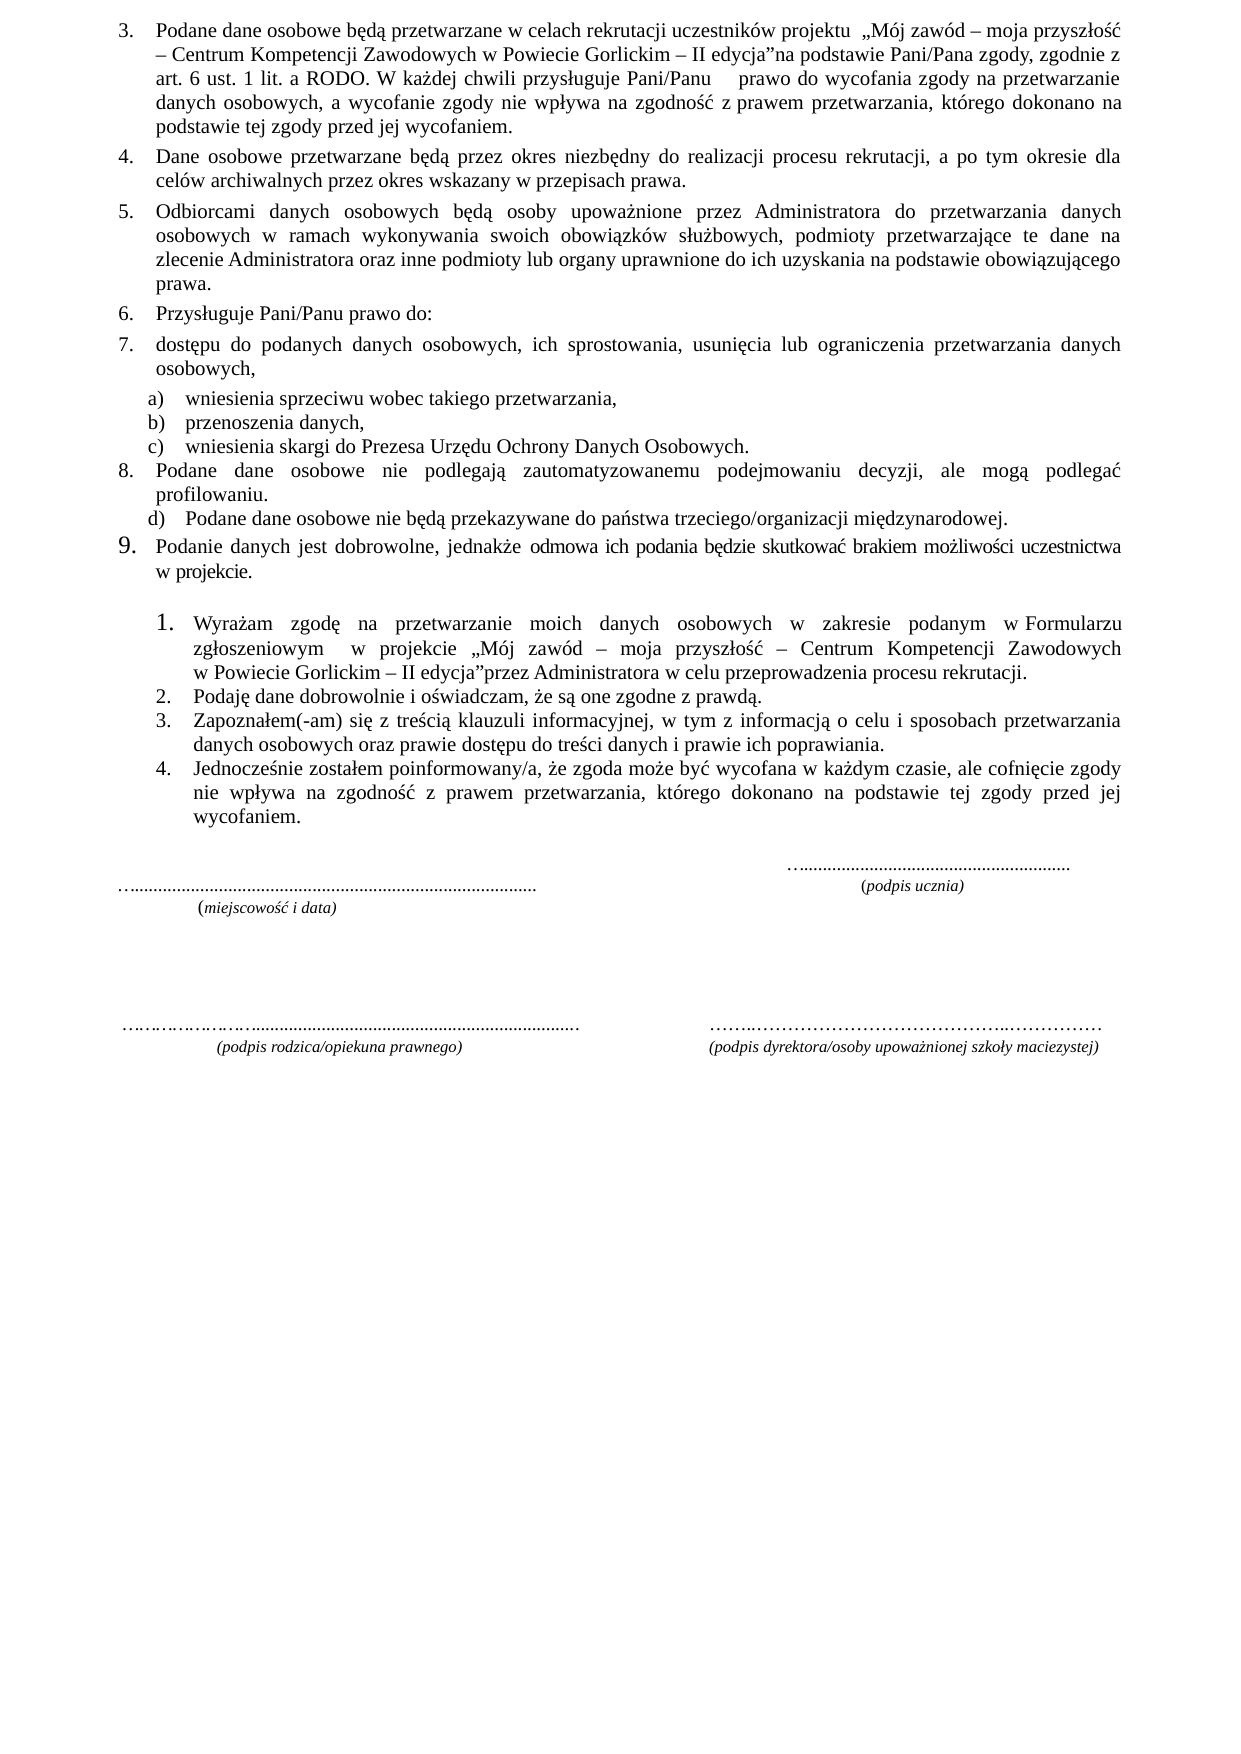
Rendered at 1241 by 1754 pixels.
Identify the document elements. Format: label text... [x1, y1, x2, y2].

text (podpis rodzica/opiekuna prawnego) (podpis dyrektora/osoby upoważnionej szkoły maciezystej) [118, 1034, 1122, 1056]
list Dane osobowe przetwarzane będą przez okres niezbędny do realizacji procesu rekrutacji, a po tym okresie dla celów archiwalnych przez okres wskazany w przepisach prawa. [118, 144, 1122, 192]
list dostępu do podanych danych osobowych, ich sprostowania, usunięcia lub ograniczenia przetwarzania danych osobowych, [118, 331, 1122, 379]
list wniesienia skargi do Prezesa Urzędu Ochrony Danych Osobowych. [148, 434, 1122, 458]
list Podanie danych jest dobrowolne, jednakże odmowa ich podania będzie skutkować brakiem możliwości uczestnictwa w projekcie. [118, 530, 1122, 583]
list przenoszenia danych, [148, 410, 1122, 434]
list wniesienia sprzeciwu wobec takiego przetwarzania, [148, 386, 1122, 410]
list Podane dane osobowe nie podlegają zautomatyzowanemu podejmowaniu decyzji, ale mogą podlegać profilowaniu. [118, 458, 1122, 506]
list Przysługuje Pani/Panu prawo do: [118, 301, 1122, 325]
list Jednocześnie zostałem poinformowany/a, że zgoda może być wycofana w każdym czasie, ale cofnięcie zgody nie wpływa na zgodność z prawem przetwarzania, którego dokonano na podstawie tej zgody przed jej wycofaniem. [156, 756, 1122, 828]
list Wyrażam zgodę na przetwarzanie moich danych osobowych w zakresie podanym w Formularzu zgłoszeniowym w projekcie „Mój zawód – moja przyszłość – Centrum Kompetencji Zawodowych w Powiecie Gorlickim – II edycja”przez Administratora w celu przeprowadzenia procesu rekrutacji. [156, 607, 1122, 684]
list Podane dane osobowe będą przetwarzane w celach rekrutacji uczestników projektu „Mój zawód – moja przyszłość – Centrum Kompetencji Zawodowych w Powiecie Gorlickim – II edycja”na podstawie Pani/Pana zgody, zgodnie z art. 6 ust. 1 lit. a RODO. W każdej chwili przysługuje Pani/Panu prawo do wycofania zgody na przetwarzanie danych osobowych, a wycofanie zgody nie wpływa na zgodność z prawem przetwarzania, którego dokonano na podstawie tej zgody przed jej wycofaniem. [118, 18, 1122, 138]
list Zapoznałem(-am) się z treścią klauzuli informacyjnej, w tym z informacją o celu i sposobach przetwarzania danych osobowych oraz prawie dostępu do treści danych i prawie ich poprawiania. [156, 708, 1122, 756]
text …......................................................... …...................................................................................... (podpis ucznia) [118, 852, 1122, 896]
list Podaję dane dobrowolnie i oświadczam, że są one zgodne z prawdą. [156, 684, 1122, 708]
list Podane dane osobowe nie będą przekazywane do państwa trzeciego/organizacji międzynarodowej. [148, 506, 1122, 530]
list Odbiorcami danych osobowych będą osoby upoważnione przez Administratora do przetwarzania danych osobowych w ramach wykonywania swoich obowiązków służbowych, podmioty przetwarzające te dane na zlecenie Administratora oraz inne podmioty lub organy uprawnione do ich uzyskania na podstawie obowiązującego prawa. [118, 199, 1122, 295]
text (miejscowość i data) [118, 896, 1122, 917]
text ……………………..................................................................... ……..…………………………………..…………… [118, 1013, 1122, 1034]
